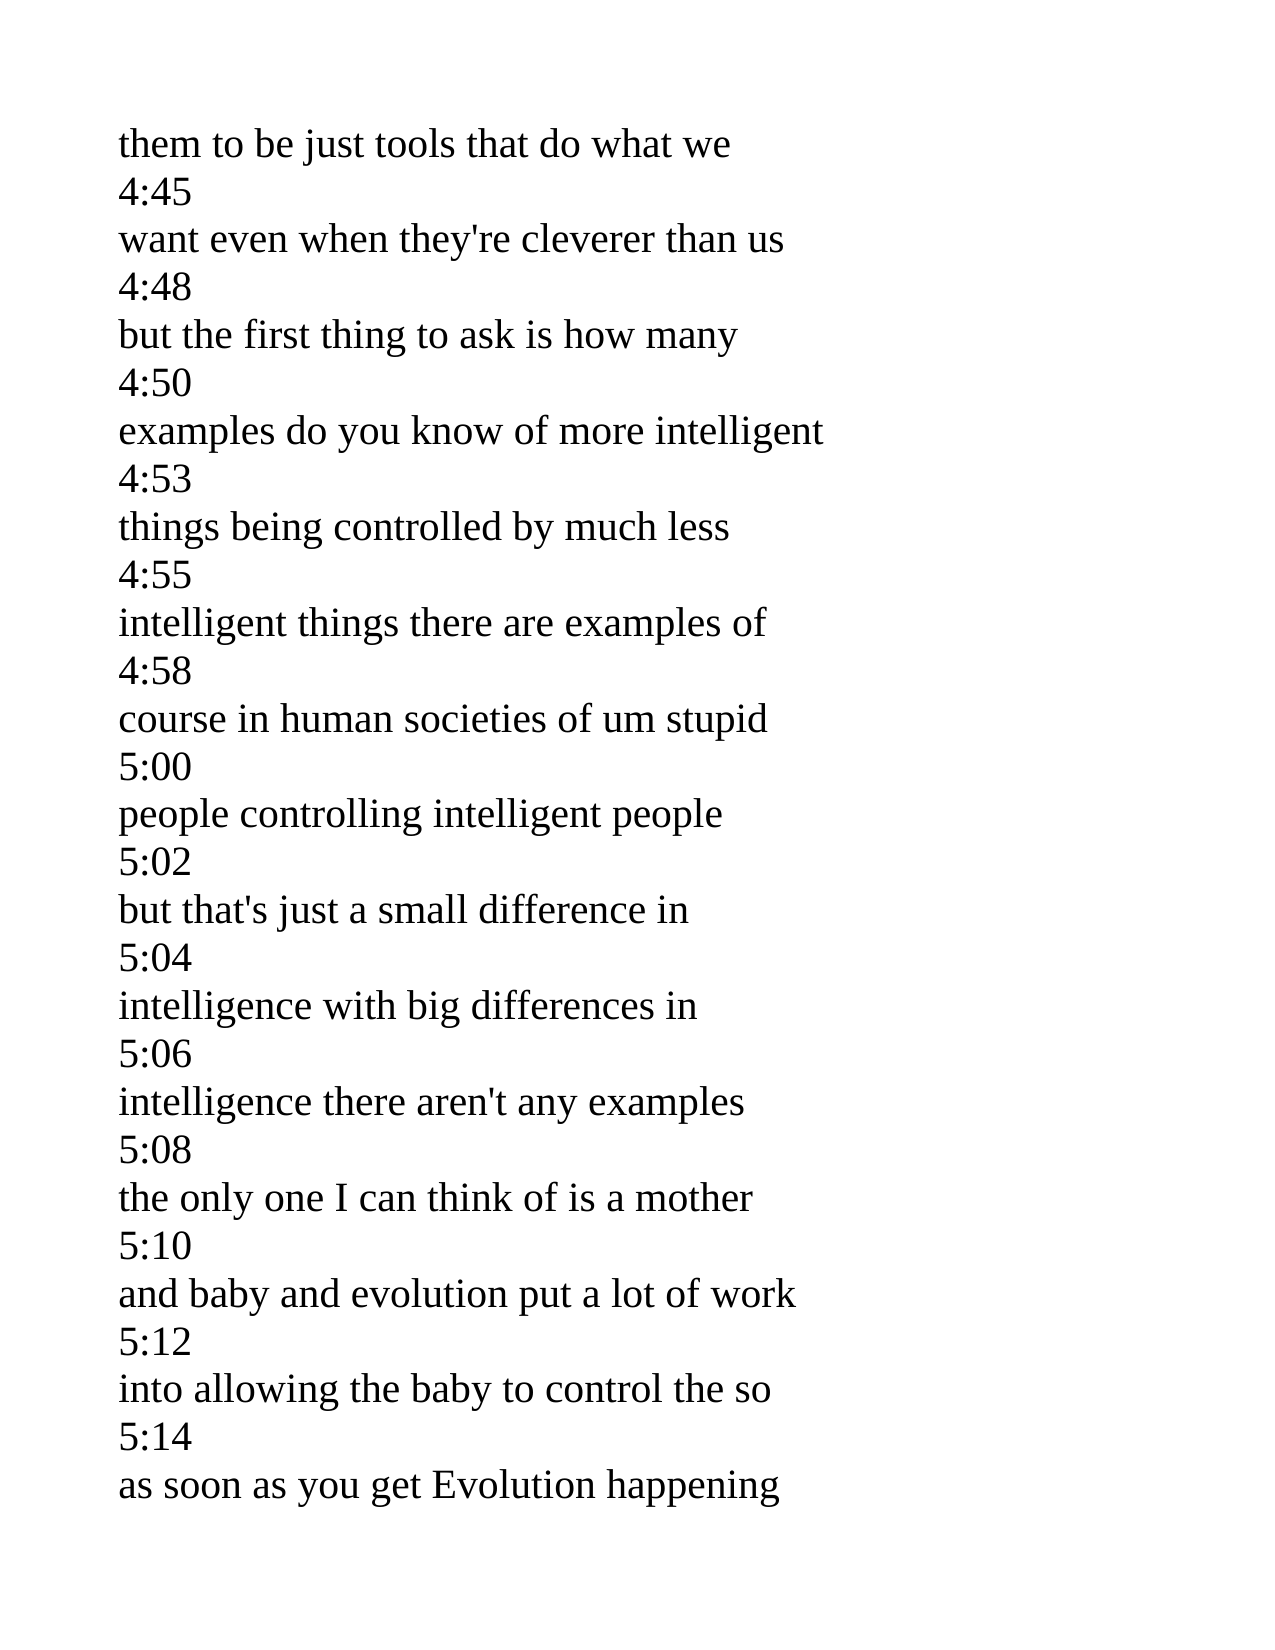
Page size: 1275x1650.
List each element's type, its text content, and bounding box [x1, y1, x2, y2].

text 5:02 [118, 837, 1157, 885]
text 4:50 [118, 358, 1157, 406]
text intelligence there aren't any examples [118, 1076, 1157, 1124]
text 5:10 [118, 1220, 1157, 1268]
text people controlling intelligent people [118, 789, 1157, 837]
text want even when they're cleverer than us [118, 214, 1157, 262]
text intelligent things there are examples of [118, 597, 1157, 645]
text 5:14 [118, 1412, 1157, 1460]
text 5:00 [118, 741, 1157, 789]
text the only one I can think of is a mother [118, 1172, 1157, 1220]
text 4:53 [118, 453, 1157, 501]
text 5:12 [118, 1316, 1157, 1364]
text 4:58 [118, 645, 1157, 693]
text into allowing the baby to control the so [118, 1364, 1157, 1412]
text and baby and evolution put a lot of work [118, 1268, 1157, 1316]
text 5:08 [118, 1124, 1157, 1172]
text course in human societies of um stupid [118, 693, 1157, 741]
text 4:55 [118, 549, 1157, 597]
text but that's just a small difference in [118, 885, 1157, 933]
text 4:48 [118, 262, 1157, 310]
text things being controlled by much less [118, 501, 1157, 549]
text 5:04 [118, 933, 1157, 981]
text intelligence with big differences in [118, 981, 1157, 1028]
text them to be just tools that do what we [118, 118, 1157, 166]
text but the first thing to ask is how many [118, 310, 1157, 358]
text examples do you know of more intelligent [118, 406, 1157, 453]
text 5:06 [118, 1028, 1157, 1076]
text as soon as you get Evolution happening [118, 1460, 1157, 1508]
text 4:45 [118, 166, 1157, 214]
